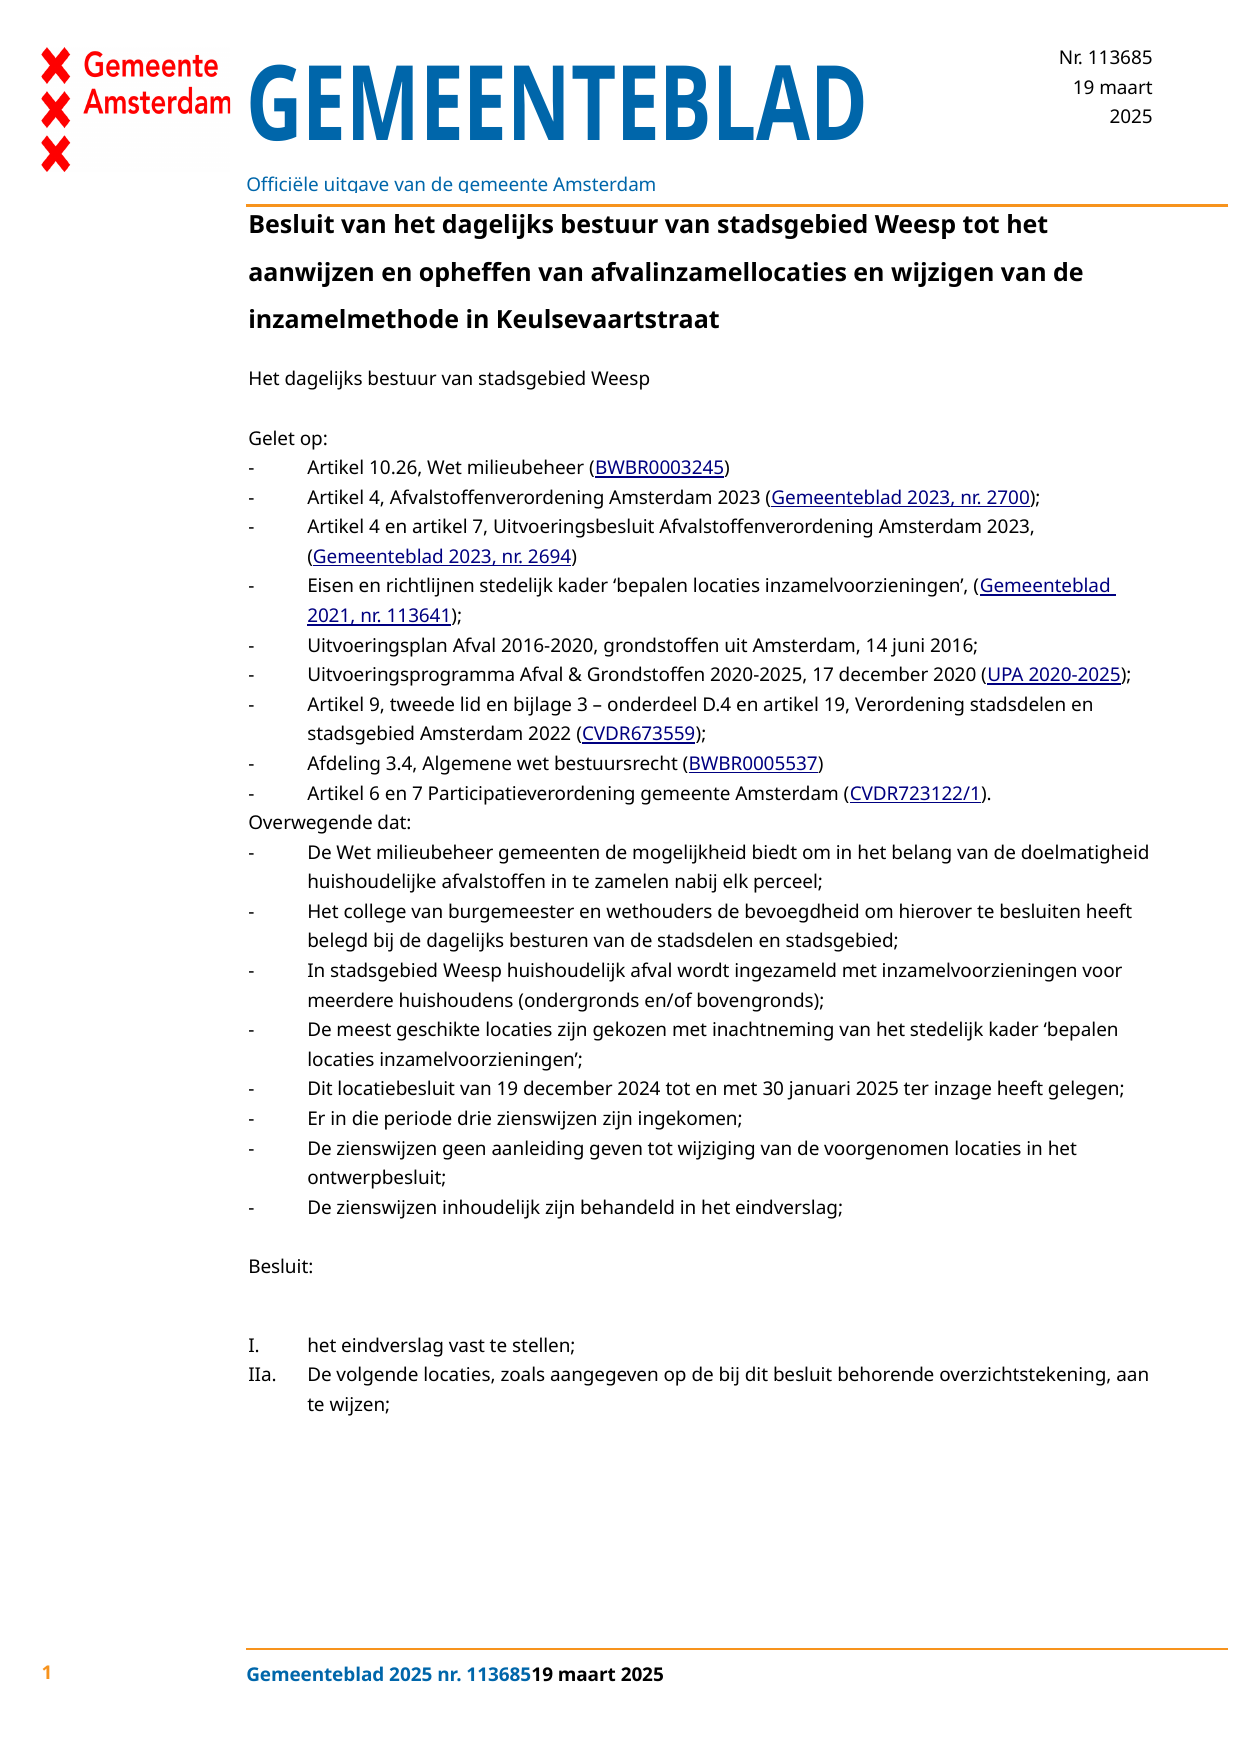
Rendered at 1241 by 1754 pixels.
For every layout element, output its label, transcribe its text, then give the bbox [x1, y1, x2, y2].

list Artikel 4 en artikel 7, Uitvoeringsbesluit Afvalstoffenverordening Amsterdam 2023, (Gemeenteblad 2023, nr. 2694) [248, 513, 1152, 569]
list Uitvoeringsprogramma Afval & Grondstoffen 2020-2025, 17 december 2020 (UPA 2020-2025); [248, 661, 1152, 687]
text Besluit van het dagelijks bestuur van stadsgebied Weesp tot het aanwijzen en opheffen van afvalinzamellocaties en wijzigen van de inzamelmethode in Keulsevaartstraat [248, 207, 1152, 336]
list Het college van burgemeester en wethouders de bevoegdheid om hierover te besluiten heeft belegd bij de dagelijks besturen van de stadsdelen en stadsgebied; [248, 898, 1152, 953]
list De zienswijzen geen aanleiding geven tot wijziging van de voorgenomen locaties in het ontwerpbesluit; [248, 1135, 1152, 1190]
list De zienswijzen inhoudelijk zijn behandeld in het eindverslag; [248, 1194, 1152, 1219]
list De meest geschikte locaties zijn gekozen met inachtneming van het stedelijk kader ‘bepalen locaties inzamelvoorzieningen’; [248, 1016, 1152, 1072]
list De volgende locaties, zoals aangegeven op de bij dit besluit behorende overzichtstekening, aan te wijzen; [248, 1361, 1152, 1417]
picture [41, 47, 231, 172]
list Afdeling 3.4, Algemene wet bestuursrecht (BWBR0005537) [248, 750, 1152, 776]
list Artikel 9, tweede lid en bijlage 3 – onderdeel D.4 en artikel 19, Verordening stadsdelen en stadsgebied Amsterdam 2022 (CVDR673559); [248, 691, 1152, 746]
text Overwegende dat: [248, 809, 1152, 835]
list het eindverslag vast te stellen; [248, 1332, 1152, 1358]
list Uitvoeringsplan Afval 2016-2020, grondstoffen uit Amsterdam, 14 juni 2016; [248, 632, 1152, 657]
list Er in die periode drie zienswijzen zijn ingekomen; [248, 1105, 1152, 1131]
list Artikel 6 en 7 Participatieverordening gemeente Amsterdam (CVDR723122/1). [248, 780, 1152, 805]
list De Wet milieubeheer gemeenten de mogelijkheid biedt om in het belang van de doelmatigheid huishoudelijke afvalstoffen in te zamelen nabij elk perceel; [248, 839, 1152, 894]
list Dit locatiebesluit van 19 december 2024 tot en met 30 januari 2025 ter inzage heeft gelegen; [248, 1076, 1152, 1101]
list Eisen en richtlijnen stedelijk kader ‘bepalen locaties inzamelvoorzieningen’, (Gemeenteblad 2021, nr. 113641); [248, 573, 1152, 628]
list In stadsgebied Weesp huishoudelijk afval wordt ingezameld met inzamelvoorzieningen voor meerdere huishoudens (ondergronds en/of bovengronds); [248, 957, 1152, 1012]
list Artikel 10.26, Wet milieubeheer (BWBR0003245) [248, 454, 1152, 480]
text Gelet op: [248, 425, 1152, 450]
text Het dagelijks bestuur van stadsgebied Weesp [248, 366, 1152, 391]
list Artikel 4, Afvalstoffenverordening Amsterdam 2023 (Gemeenteblad 2023, nr. 2700); [248, 484, 1152, 509]
text Besluit: [248, 1253, 1152, 1279]
